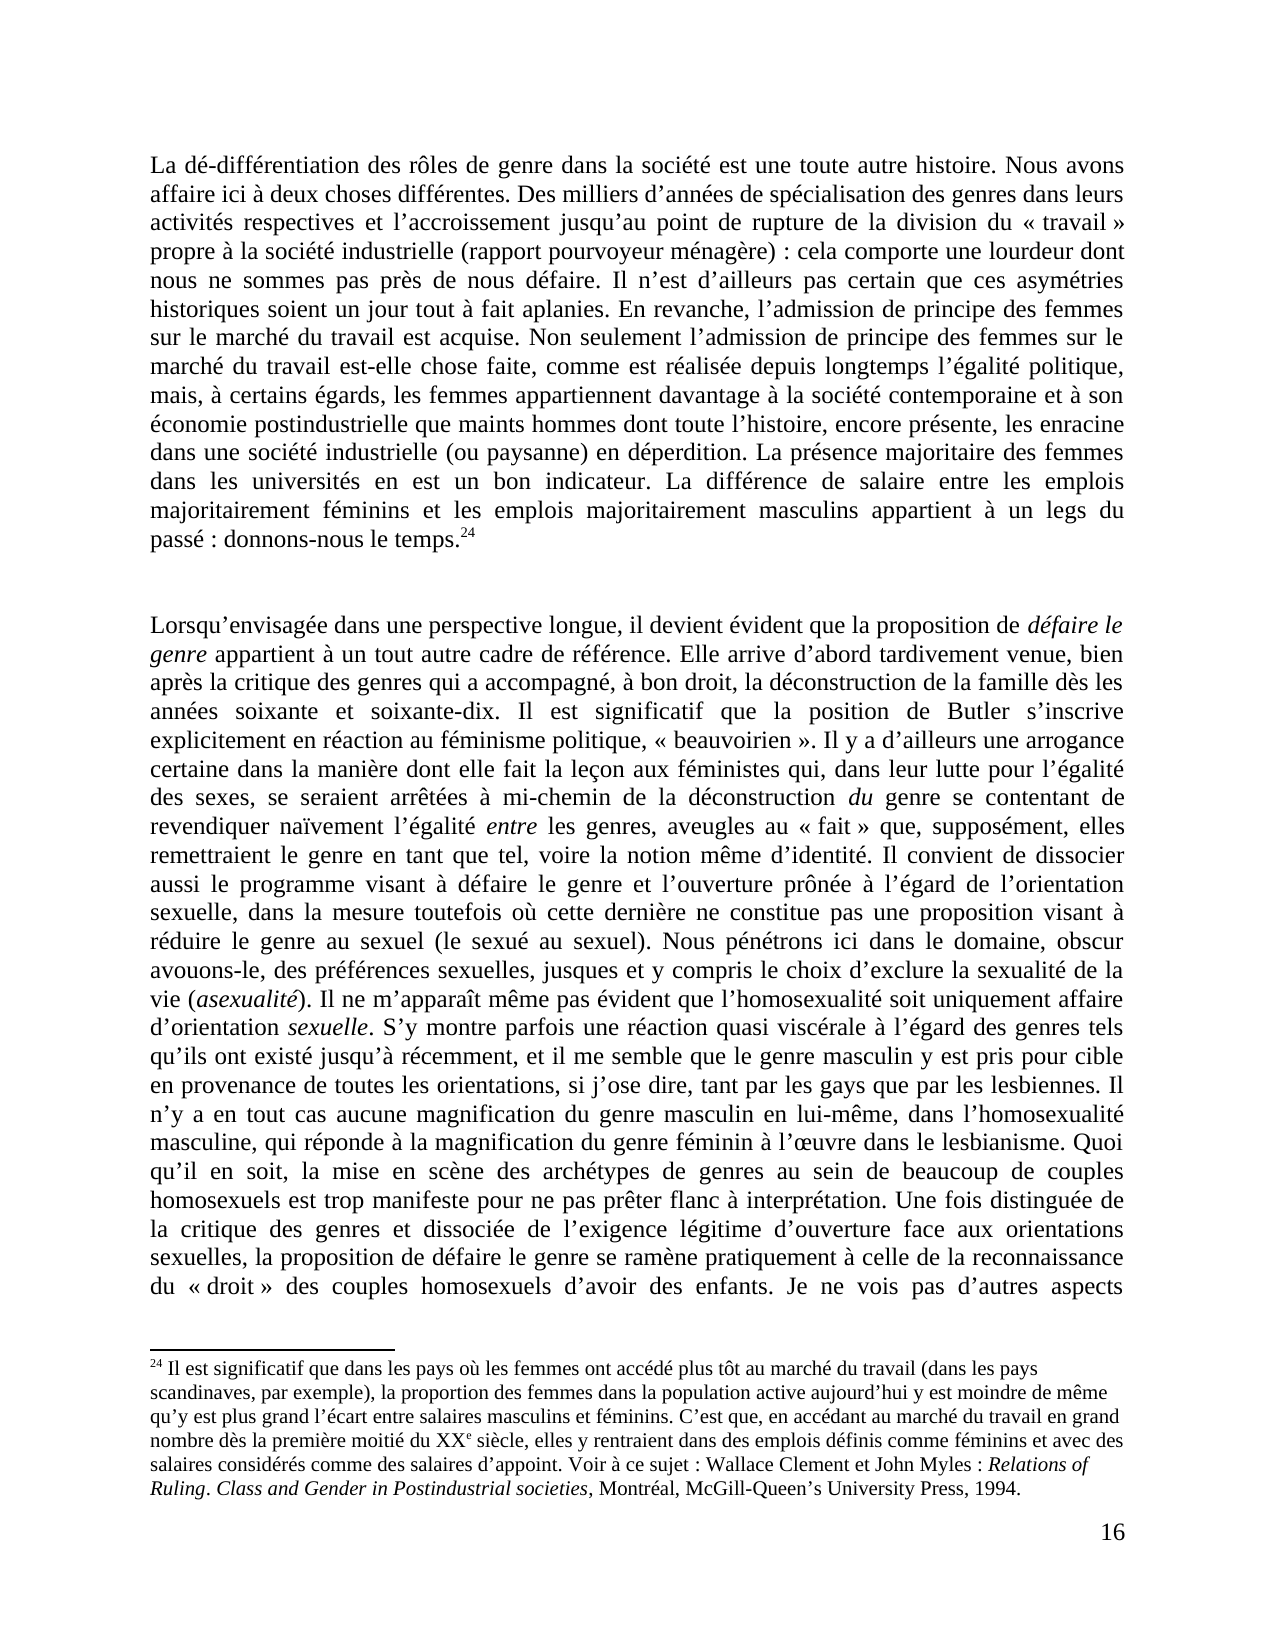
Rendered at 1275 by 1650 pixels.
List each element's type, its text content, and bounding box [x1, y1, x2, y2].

text Lorsqu’envisagée dans une perspective longue, il devient évident que la proposition de défaire le genre appartient à un tout autre cadre de référence. Elle arrive d’abord tardivement venue, bien après la critique des genres qui a accompagné, à bon droit, la déconstruction de la famille dès les années soixante et soixante-dix. Il est significatif que la position de Butler s’inscrive explicitement en réaction au féminisme politique, « beauvoirien ». Il y a d’ailleurs une arrogance certaine dans la manière dont elle fait la leçon aux féministes qui, dans leur lutte pour l’égalité des sexes, se seraient arrêtées à mi-chemin de la déconstruction du genre se contentant de revendiquer naïvement l’égalité entre les genres, aveugles au « fait » que, supposément, elles remettraient le genre en tant que tel, voire la notion même d’identité. Il convient de dissocier aussi le programme visant à défaire le genre et l’ouverture prônée à l’égard de l’orientation sexuelle, dans la mesure toutefois où cette dernière ne constitue pas une proposition visant à réduire le genre au sexuel (le sexué au sexuel). Nous pénétrons ici dans le domaine, obscur avouons-le, des préférences sexuelles, jusques et y compris le choix d’exclure la sexualité de la vie (asexualité). Il ne m’apparaît même pas évident que l’homosexualité soit uniquement affaire d’orientation sexuelle. S’y montre parfois une réaction quasi viscérale à l’égard des genres tels qu’ils ont existé jusqu’à récemment, et il me semble que le genre masculin y est pris pour cible en provenance de toutes les orientations, si j’ose dire, tant par les gays que par les lesbiennes. Il n’y a en tout cas aucune magnification du genre masculin en lui-même, dans l’homosexualité masculine, qui réponde à la magnification du genre féminin à l’œuvre dans le lesbianisme. Quoi qu’il en soit, la mise en scène des archétypes de genres au sein de beaucoup de couples homosexuels est trop manifeste pour ne pas prêter flanc à interprétation. Une fois distinguée de la critique des genres et dissociée de l’exigence légitime d’ouverture face aux orientations sexuelles, la proposition de défaire le genre se ramène pratiquement à celle de la reconnaissance du « droit » des couples homosexuels d’avoir des enfants. Je ne vois pas d’autres aspects [150, 610, 1125, 1300]
text Il est significatif que dans les pays où les femmes ont accédé plus tôt au marché du travail (dans les pays scandinaves, par exemple), la proportion des femmes dans la population active aujourd’hui y est moindre de même qu’y est plus grand l’écart entre salaires masculins et féminins. C’est que, en accédant au marché du travail en grand nombre dès la première moitié du XXe siècle, elles y rentraient dans des emplois définis comme féminins et avec des salaires considérés comme des salaires d’appoint. Voir à ce sujet : Wallace Clement et John Myles : Relations of Ruling. Class and Gender in Postindustrial societies, Montréal, McGill-Queen’s University Press, 1994. [150, 1356, 1125, 1500]
text La dé-différentiation des rôles de genre dans la société est une toute autre histoire. Nous avons affaire ici à deux choses différentes. Des milliers d’années de spécialisation des genres dans leurs activités respectives et l’accroissement jusqu’au point de rupture de la division du « travail » propre à la société industrielle (rapport pourvoyeur ménagère) : cela comporte une lourdeur dont nous ne sommes pas près de nous défaire. Il n’est d’ailleurs pas certain que ces asymétries historiques soient un jour tout à fait aplanies. En revanche, l’admission de principe des femmes sur le marché du travail est acquise. Non seulement l’admission de principe des femmes sur le marché du travail est-elle chose faite, comme est réalisée depuis longtemps l’égalité politique, mais, à certains égards, les femmes appartiennent davantage à la société contemporaine et à son économie postindustrielle que maints hommes dont toute l’histoire, encore présente, les enracine dans une société industrielle (ou paysanne) en déperdition. La présence majoritaire des femmes dans les universités en est un bon indicateur. La différence de salaire entre les emplois majoritairement féminins et les emplois majoritairement masculins appartient à un legs du passé : donnons-nous le temps. [150, 150, 1125, 552]
